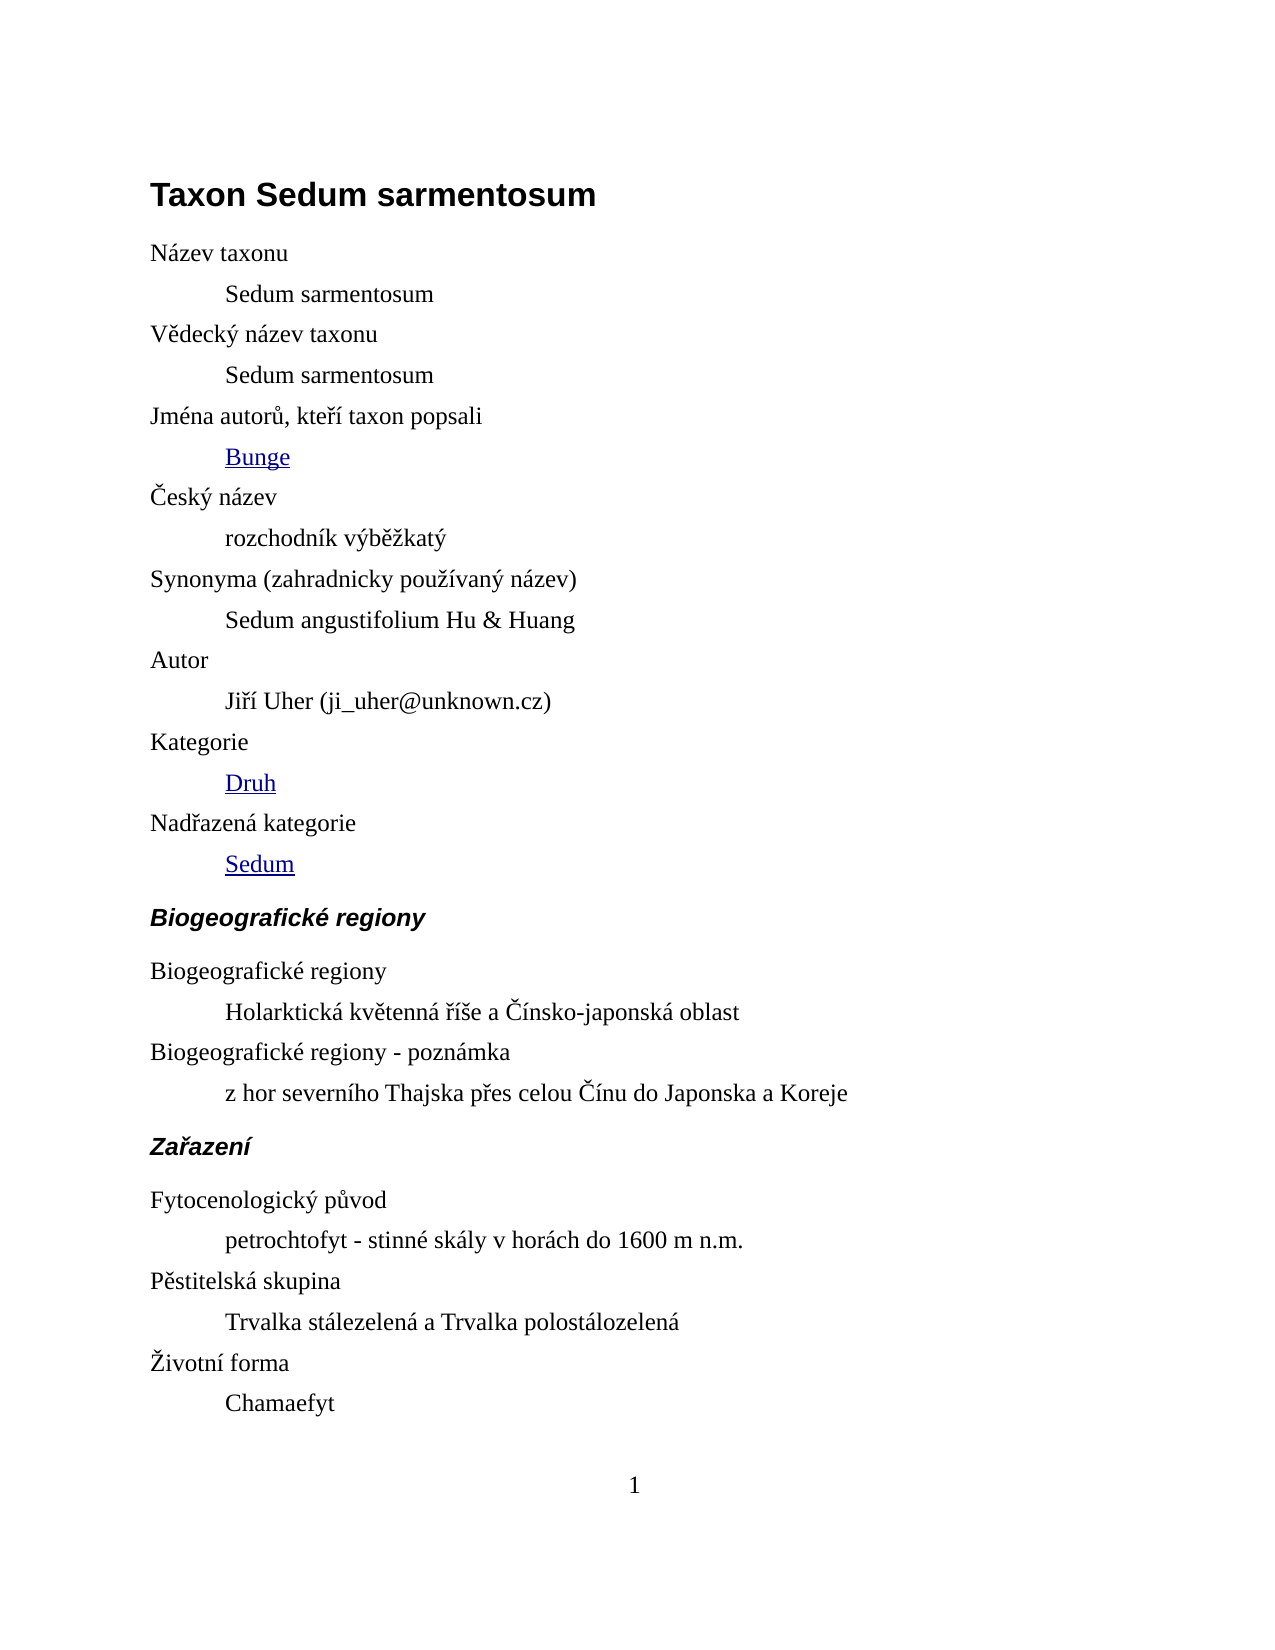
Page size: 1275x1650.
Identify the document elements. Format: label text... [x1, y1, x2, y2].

text Pěstitelská skupina [150, 1266, 1125, 1295]
text rozchodník výběžkatý [225, 523, 1125, 552]
text Sedum angustifolium Hu & Huang [225, 605, 1125, 633]
subtitle Taxon Sedum sarmentosum [150, 175, 1125, 214]
text Holarktická květenná říše a Čínsko-japonská oblast [225, 997, 1125, 1025]
text Fytocenologický původ [150, 1185, 1125, 1213]
text Biogeografické regiony [150, 956, 1125, 984]
text Kategorie [150, 727, 1125, 756]
text Jména autorů, kteří taxon popsali [150, 401, 1125, 430]
text Nadřazená kategorie [150, 808, 1125, 837]
text Jiří Uher (ji_uher@unknown.cz) [225, 686, 1125, 715]
text Trvalka stálezelená a Trvalka polostálozelená [225, 1307, 1125, 1336]
subtitle Zařazení [150, 1132, 1125, 1160]
text Sedum sarmentosum [225, 279, 1125, 308]
text Bunge [225, 442, 1125, 471]
text Český název [150, 482, 1125, 511]
subtitle Biogeografické regiony [150, 903, 1125, 931]
text Autor [150, 645, 1125, 674]
text Vědecký název taxonu [150, 319, 1125, 348]
text Sedum [225, 849, 1125, 878]
text Sedum sarmentosum [225, 360, 1125, 389]
text Synonyma (zahradnicky používaný název) [150, 564, 1125, 593]
text Biogeografické regiony - poznámka [150, 1037, 1125, 1066]
text Chamaefyt [225, 1388, 1125, 1417]
text Název taxonu [150, 238, 1125, 267]
text z hor severního Thajska přes celou Čínu do Japonska a Koreje [225, 1078, 1125, 1107]
text Druh [225, 768, 1125, 796]
text Životní forma [150, 1348, 1125, 1376]
text petrochtofyt - stinné skály v horách do 1600 m n.m. [225, 1226, 1125, 1254]
